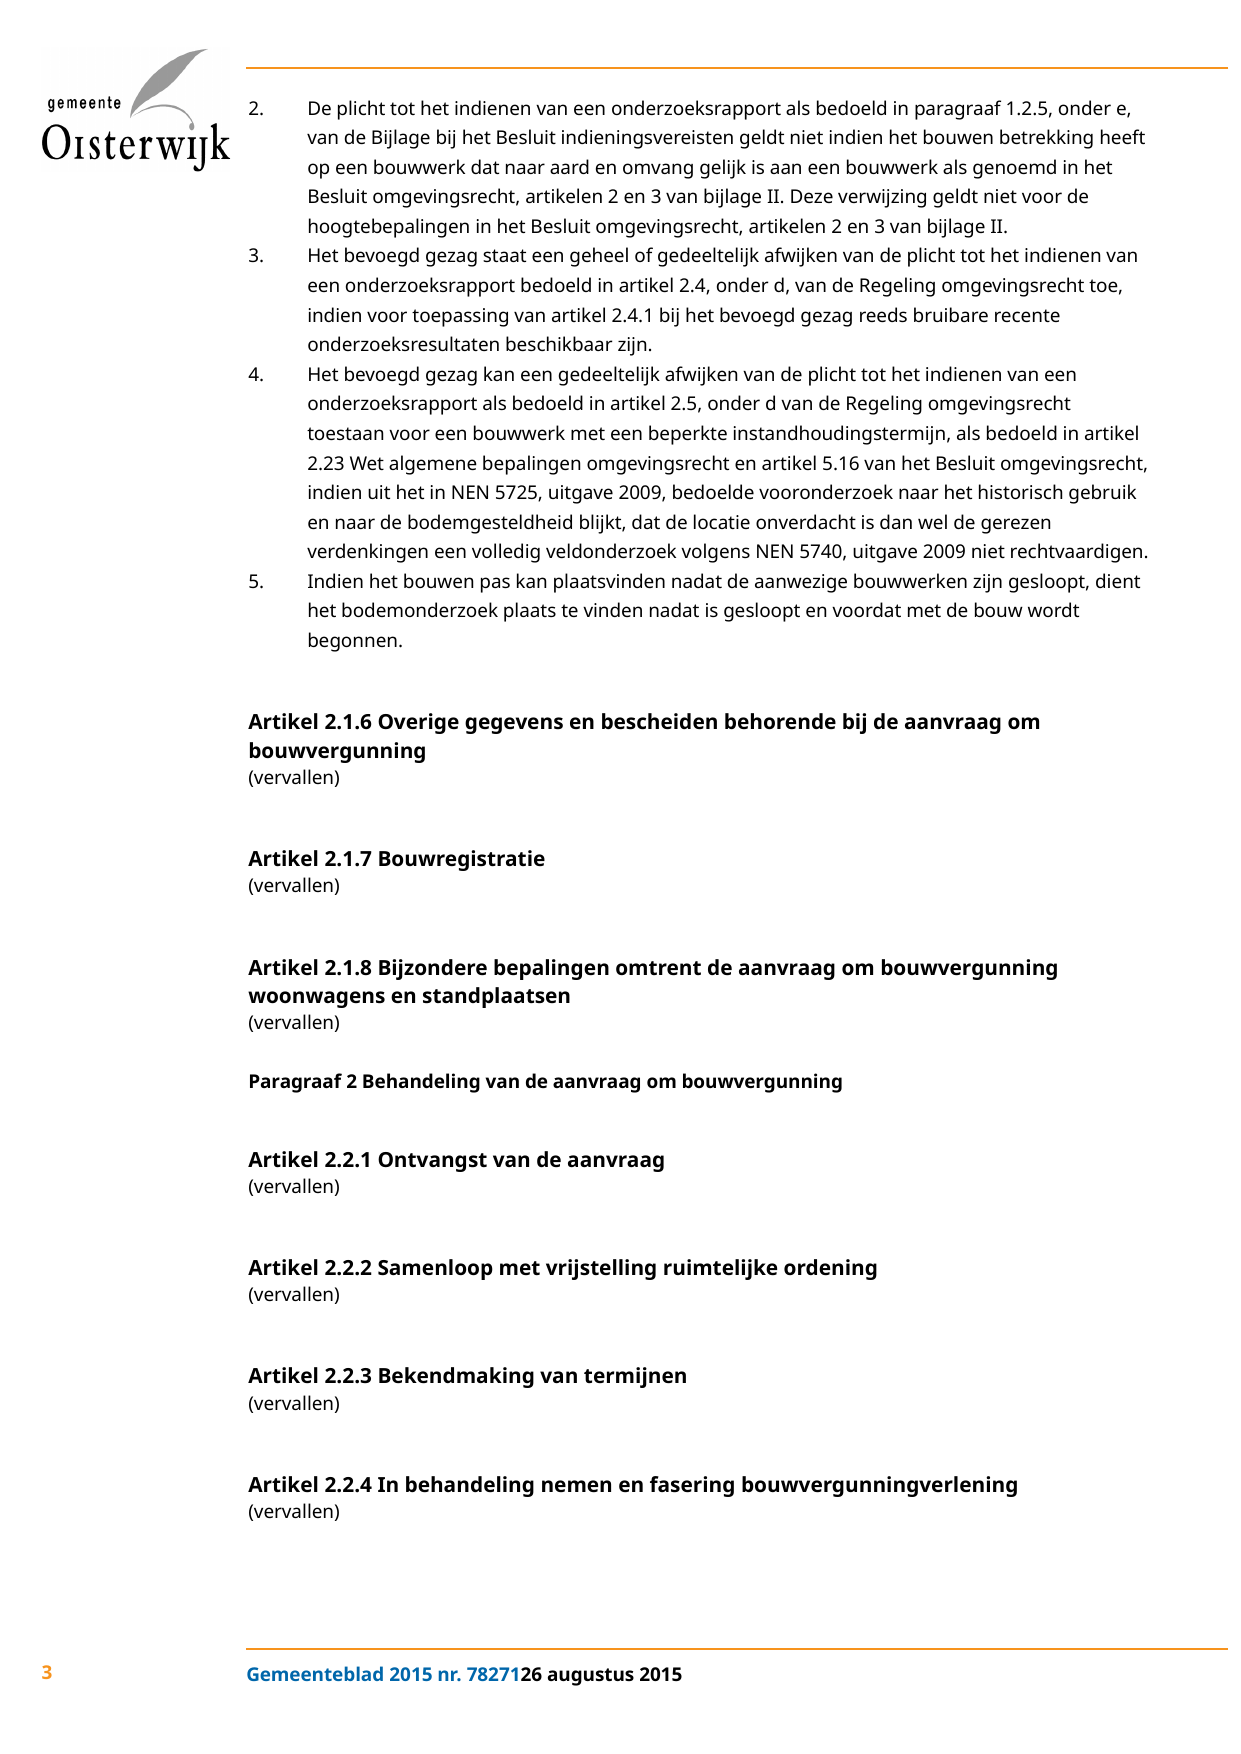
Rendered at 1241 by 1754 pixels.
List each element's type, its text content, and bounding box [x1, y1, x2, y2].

text Artikel 2.1.6 Overige gegevens en bescheiden behorende bij de aanvraag om bouwvergunning [248, 707, 1152, 764]
text Artikel 2.1.7 Bouwregistratie [248, 844, 1152, 873]
text Artikel 2.2.1 Ontvangst van de aanvraag [248, 1145, 1152, 1173]
text (vervallen) [248, 873, 1152, 898]
text (vervallen) [248, 764, 1152, 790]
text Paragraaf 2 Behandeling van de aanvraag om bouwvergunning [248, 1069, 1152, 1094]
text Artikel 2.1.8 Bijzondere bepalingen omtrent de aanvraag om bouwvergunning woonwagens en standplaatsen [248, 953, 1152, 1009]
text (vervallen) [248, 1173, 1152, 1199]
list De plicht tot het indienen van een onderzoeksrapport als bedoeld in paragraaf 1.2.5, onder e, van de Bijlage bij het Besluit indieningsvereisten geldt niet indien het bouwen betrekking heeft op een bouwwerk dat naar aard en omvang gelijk is aan een bouwwerk als genoemd in het Besluit omgevingsrecht, artikelen 2 en 3 van bijlage II. Deze verwijzing geldt niet voor de hoogtebepalingen in het Besluit omgevingsrecht, artikelen 2 en 3 van bijlage II. [248, 95, 1152, 239]
picture [41, 47, 231, 172]
list Indien het bouwen pas kan plaatsvinden nadat de aanwezige bouwwerken zijn gesloopt, dient het bodemonderzoek plaats te vinden nadat is gesloopt en voordat met de bouw wordt begonnen. [248, 568, 1152, 653]
text (vervallen) [248, 1498, 1152, 1524]
text (vervallen) [248, 1390, 1152, 1416]
text Artikel 2.2.3 Bekendmaking van termijnen [248, 1362, 1152, 1390]
list Het bevoegd gezag staat een geheel of gedeeltelijk afwijken van de plicht tot het indienen van een onderzoeksrapport bedoeld in artikel 2.4, onder d, van de Regeling omgevingsrecht toe, indien voor toepassing van artikel 2.4.1 bij het bevoegd gezag reeds bruibare recente onderzoeksresultaten beschikbaar zijn. [248, 243, 1152, 357]
list Het bevoegd gezag kan een gedeeltelijk afwijken van de plicht tot het indienen van een onderzoeksrapport als bedoeld in artikel 2.5, onder d van de Regeling omgevingsrecht toestaan voor een bouwwerk met een beperkte instandhoudingstermijn, als bedoeld in artikel 2.23 Wet algemene bepalingen omgevingsrecht en artikel 5.16 van het Besluit omgevingsrecht, indien uit het in NEN 5725, uitgave 2009, bedoelde vooronderzoek naar het historisch gebruik en naar de bodemgesteldheid blijkt, dat de locatie onverdacht is dan wel de gerezen verdenkingen een volledig veldonderzoek volgens NEN 5740, uitgave 2009 niet rechtvaardigen. [248, 361, 1152, 564]
text (vervallen) [248, 1009, 1152, 1035]
text Artikel 2.2.4 In behandeling nemen en fasering bouwvergunningverlening [248, 1470, 1152, 1498]
text Artikel 2.2.2 Samenloop met vrijstelling ruimtelijke ordening [248, 1253, 1152, 1282]
text (vervallen) [248, 1282, 1152, 1307]
